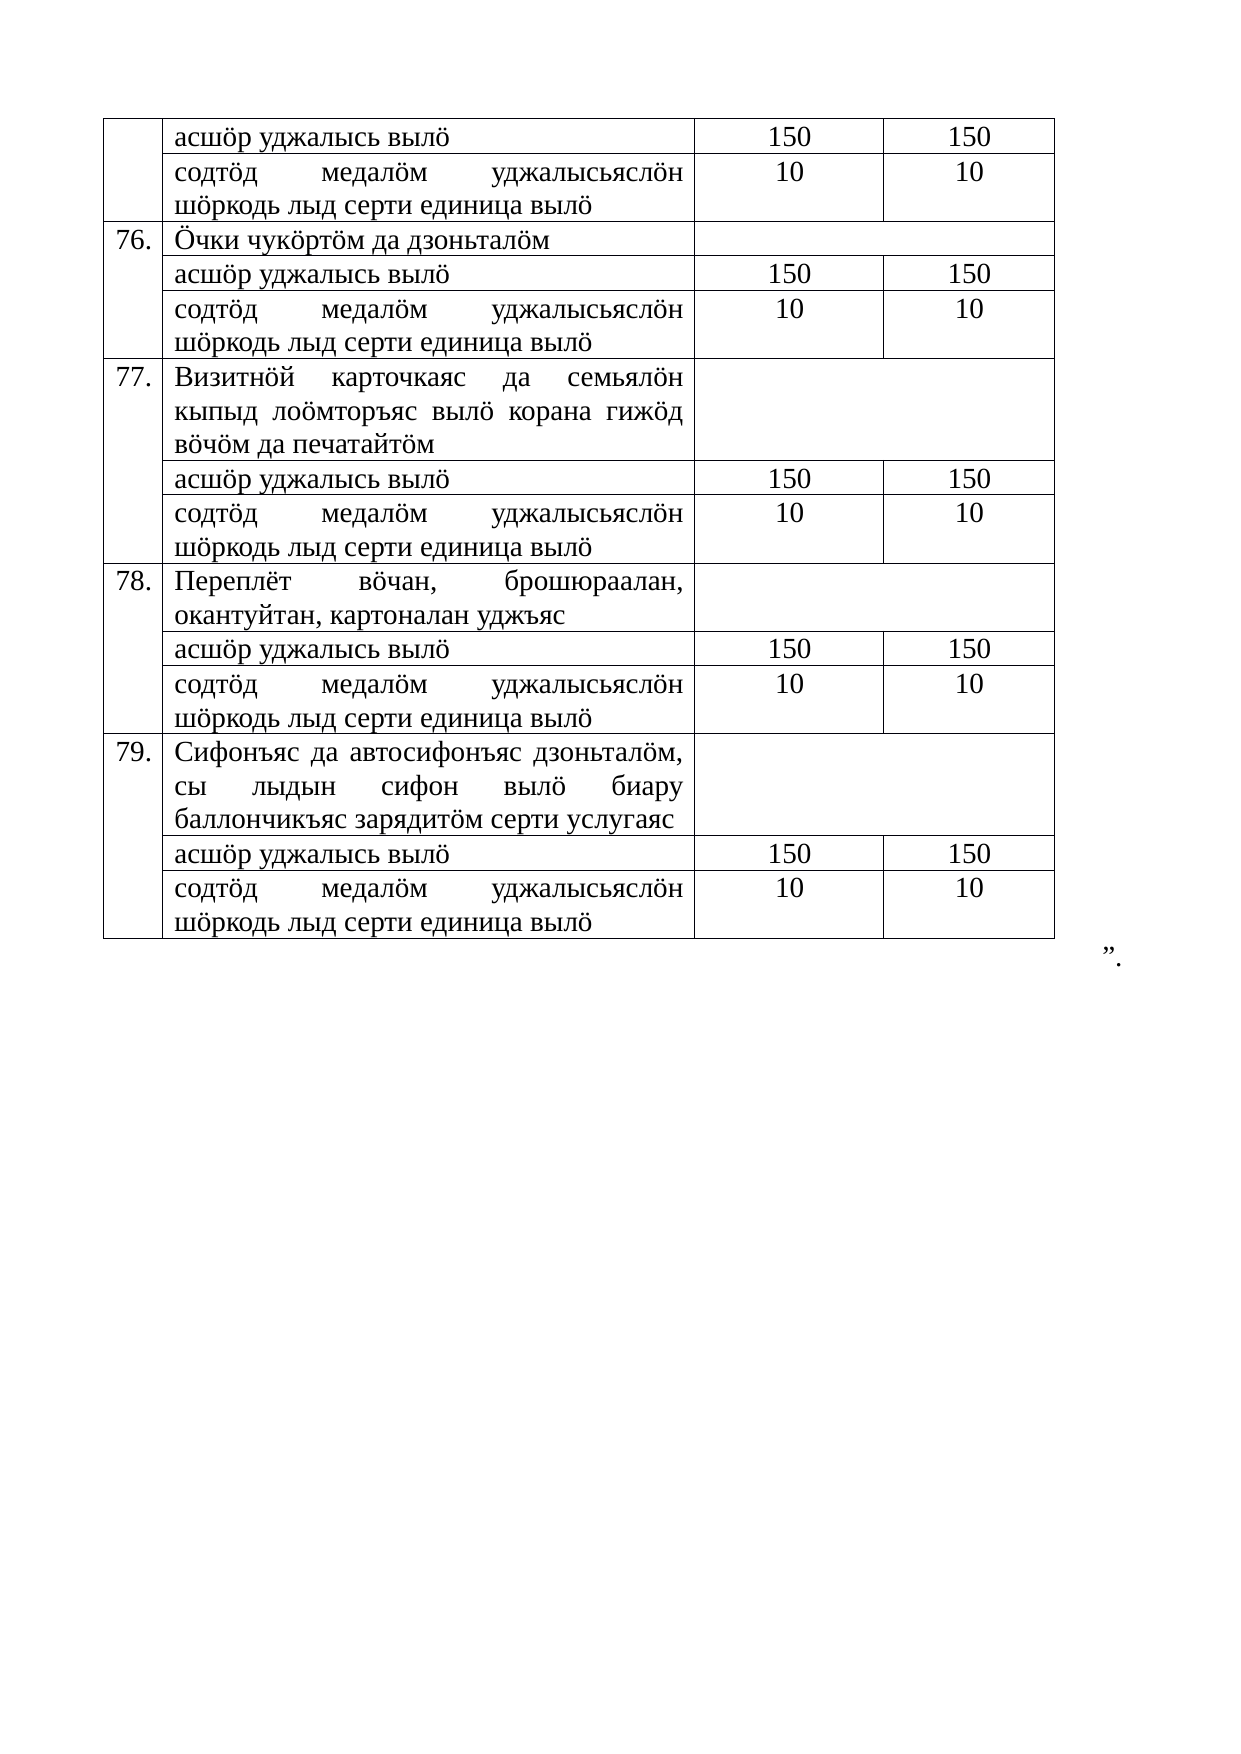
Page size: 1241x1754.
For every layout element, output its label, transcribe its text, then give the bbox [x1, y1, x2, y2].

table_cell 150 [884, 461, 1054, 494]
table_cell 150 [884, 632, 1054, 665]
table_cell 10 [695, 291, 883, 358]
table_cell Переплёт вӧчан, брошюраалан, окантуйтан, картоналан уджъяс [163, 564, 694, 631]
table_cell Ӧчки чукӧртӧм да дзоньталӧм [163, 222, 694, 255]
table_cell 10 [695, 666, 883, 733]
table_cell 150 [884, 836, 1054, 869]
table_cell [695, 222, 1054, 255]
table_cell 10 [695, 154, 883, 221]
table_cell асшӧр уджалысь вылӧ [163, 461, 694, 494]
table_cell 10 [884, 291, 1054, 358]
table_cell 10 [695, 495, 883, 562]
table_cell асшӧр уджалысь вылӧ [163, 632, 694, 665]
table_cell 150 [695, 836, 883, 869]
table_cell Сифонъяс да автосифонъяс дзоньталӧм, сы лыдын сифон вылӧ биару баллончикъяс зарядитӧм серти услугаяс [163, 734, 694, 835]
table_cell 76. [104, 222, 162, 358]
table_cell [695, 359, 1054, 460]
table_cell содтӧд медалӧм уджалысьяслӧн шӧркодь лыд серти единица вылӧ [163, 495, 694, 562]
table_cell [695, 734, 1054, 835]
table_cell 150 [695, 119, 883, 153]
table_cell 10 [884, 154, 1054, 221]
table_cell 10 [884, 495, 1054, 562]
table_cell 10 [695, 871, 883, 938]
table_cell содтӧд медалӧм уджалысьяслӧн шӧркодь лыд серти единица вылӧ [163, 871, 694, 938]
table_cell [695, 564, 1054, 631]
table_cell асшӧр уджалысь вылӧ [163, 119, 694, 153]
text ”. [118, 939, 1122, 972]
table_cell 77. [104, 359, 162, 562]
table_cell [104, 119, 162, 221]
table_cell асшӧр уджалысь вылӧ [163, 836, 694, 869]
table_cell асшӧр уджалысь вылӧ [163, 256, 694, 290]
table_cell содтӧд медалӧм уджалысьяслӧн шӧркодь лыд серти единица вылӧ [163, 666, 694, 733]
table_cell 150 [695, 256, 883, 290]
table_cell 79. [104, 734, 162, 938]
table_cell 150 [695, 461, 883, 494]
table_cell 150 [884, 256, 1054, 290]
table_cell 78. [104, 564, 162, 733]
table_cell содтӧд медалӧм уджалысьяслӧн шӧркодь лыд серти единица вылӧ [163, 154, 694, 221]
table_cell содтӧд медалӧм уджалысьяслӧн шӧркодь лыд серти единица вылӧ [163, 291, 694, 358]
table_cell 150 [884, 119, 1054, 153]
table_cell 150 [695, 632, 883, 665]
table_cell Визитнӧй карточкаяс да семьялӧн кыпыд лоӧмторъяс вылӧ корана гижӧд вӧчӧм да печатайтӧм [163, 359, 694, 460]
table_cell 10 [884, 666, 1054, 733]
table_cell 10 [884, 871, 1054, 938]
